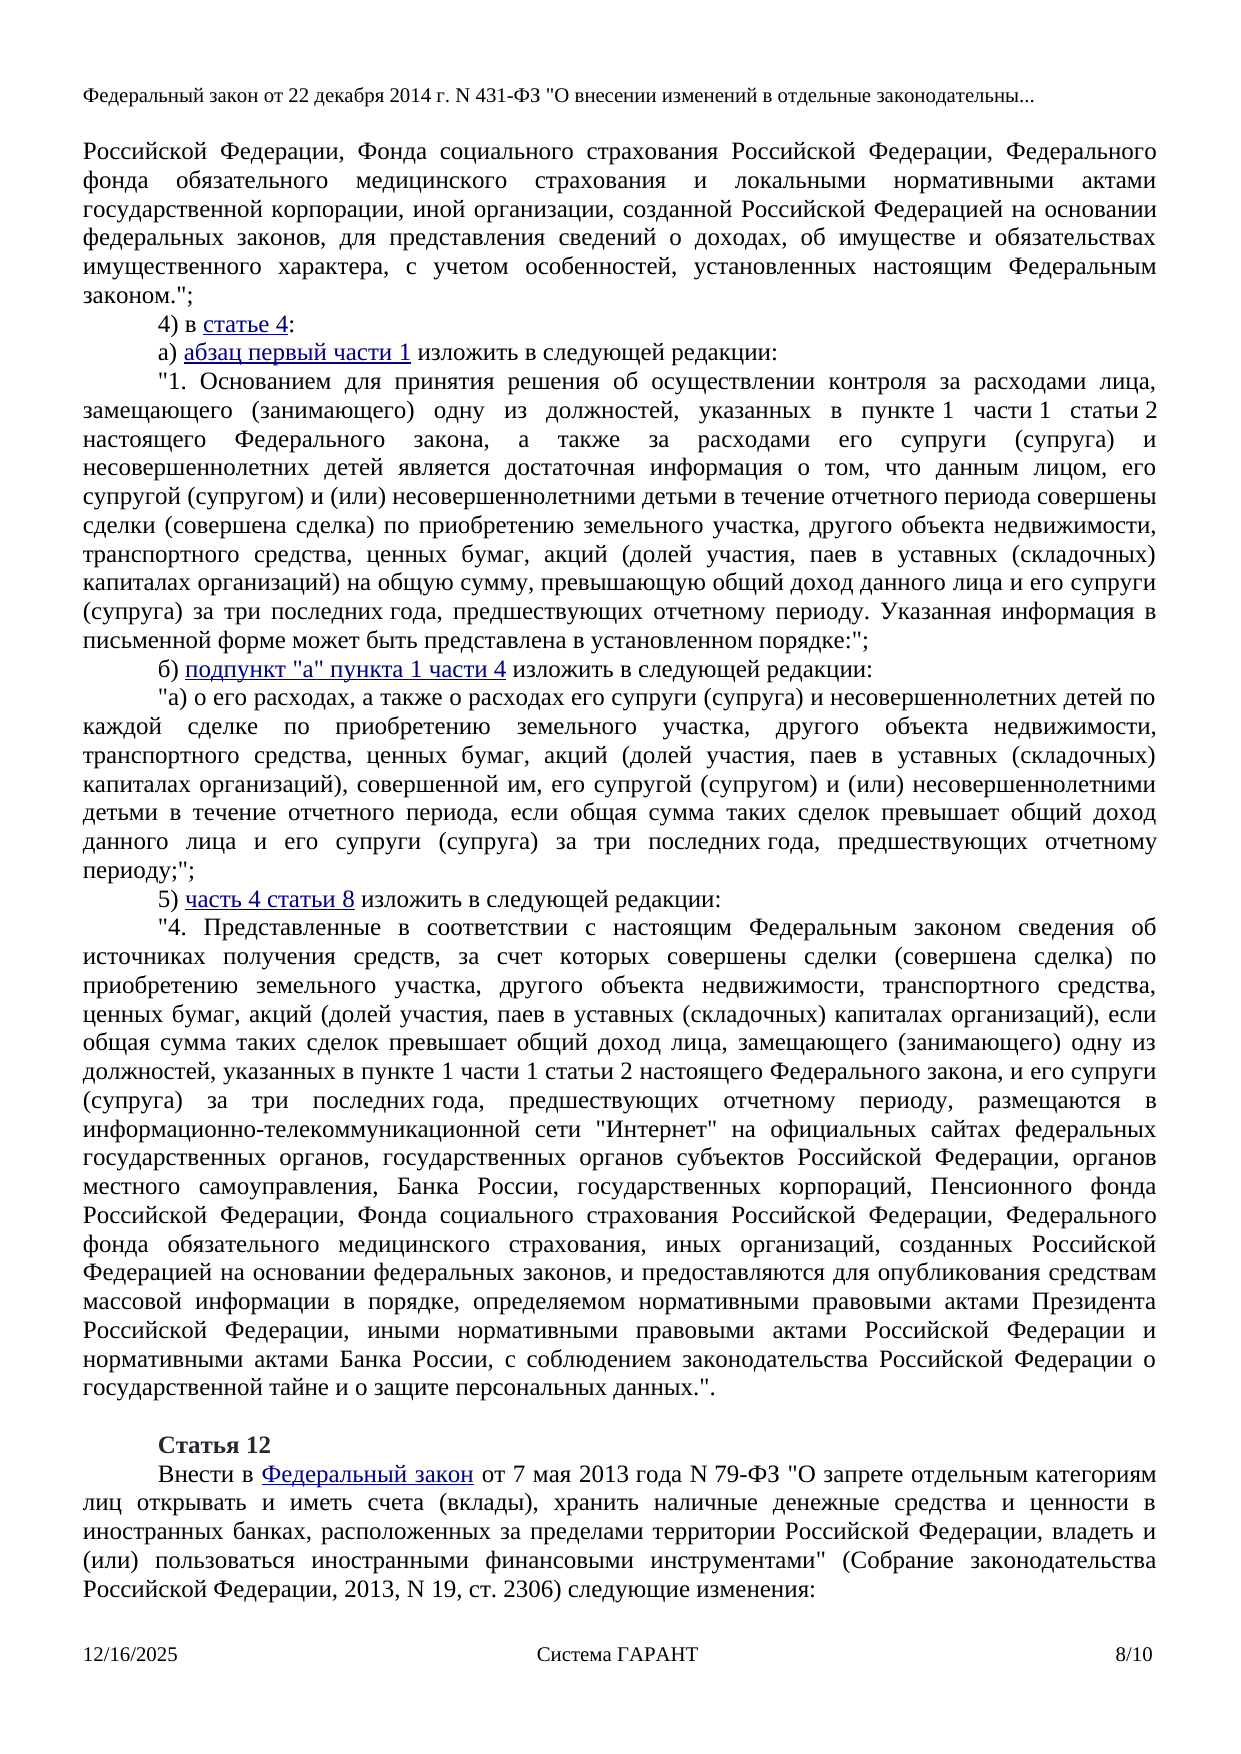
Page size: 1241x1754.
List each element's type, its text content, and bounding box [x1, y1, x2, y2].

text а) абзац первый части 1 изложить в следующей редакции: [83, 337, 1157, 366]
text 4) в статье 4: [83, 309, 1157, 337]
text "а) о его расходах, а также о расходах его супруги (супруга) и несовершеннолетних детей по каждой сделке по приобретению земельного участка, другого объекта недвижимости, транспортного средства, ценных бумаг, акций (долей участия, паев в уставных (складочных) капиталах организаций), совершенной им, его супругой (супругом) и (или) несовершеннолетними детьми в течение отчетного периода, если общая сумма таких сделок превышает общий доход данного лица и его супруги (супруга) за три последних года, предшествующих отчетному периоду;"; [83, 682, 1157, 884]
text Российской Федерации, Фонда социального страхования Российской Федерации, Федерального фонда обязательного медицинского страхования и локальными нормативными актами государственной корпорации, иной организации, созданной Российской Федерацией на основании федеральных законов, для представления сведений о доходах, об имуществе и обязательствах имущественного характера, с учетом особенностей, установленных настоящим Федеральным законом."; [83, 136, 1157, 309]
text Статья 12 [158, 1430, 1157, 1459]
text 5) часть 4 статьи 8 изложить в следующей редакции: [83, 884, 1157, 912]
text б) подпункт "а" пункта 1 части 4 изложить в следующей редакции: [83, 654, 1157, 682]
text Внести в Федеральный закон от 7 мая 2013 года N 79-ФЗ "О запрете отдельным категориям лиц открывать и иметь счета (вклады), хранить наличные денежные средства и ценности в иностранных банках, расположенных за пределами территории Российской Федерации, владеть и (или) пользоваться иностранными финансовыми инструментами" (Собрание законодательства Российской Федерации, 2013, N 19, ст. 2306) следующие изменения: [83, 1459, 1157, 1602]
text "1. Основанием для принятия решения об осуществлении контроля за расходами лица, замещающего (занимающего) одну из должностей, указанных в пункте 1 части 1 статьи 2 настоящего Федерального закона, а также за расходами его супруги (супруга) и несовершеннолетних детей является достаточная информация о том, что данным лицом, его супругой (супругом) и (или) несовершеннолетними детьми в течение отчетного периода совершены сделки (совершена сделка) по приобретению земельного участка, другого объекта недвижимости, транспортного средства, ценных бумаг, акций (долей участия, паев в уставных (складочных) капиталах организаций) на общую сумму, превышающую общий доход данного лица и его супруги (супруга) за три последних года, предшествующих отчетному периоду. Указанная информация в письменной форме может быть представлена в установленном порядке:"; [83, 366, 1157, 654]
text "4. Представленные в соответствии с настоящим Федеральным законом сведения об источниках получения средств, за счет которых совершены сделки (совершена сделка) по приобретению земельного участка, другого объекта недвижимости, транспортного средства, ценных бумаг, акций (долей участия, паев в уставных (складочных) капиталах организаций), если общая сумма таких сделок превышает общий доход лица, замещающего (занимающего) одну из должностей, указанных в пункте 1 части 1 статьи 2 настоящего Федерального закона, и его супруги (супруга) за три последних года, предшествующих отчетному периоду, размещаются в информационно-телекоммуникационной сети "Интернет" на официальных сайтах федеральных государственных органов, государственных органов субъектов Российской Федерации, органов местного самоуправления, Банка России, государственных корпораций, Пенсионного фонда Российской Федерации, Фонда социального страхования Российской Федерации, Федерального фонда обязательного медицинского страхования, иных организаций, созданных Российской Федерацией на основании федеральных законов, и предоставляются для опубликования средствам массовой информации в порядке, определяемом нормативными правовыми актами Президента Российской Федерации, иными нормативными правовыми актами Российской Федерации и нормативными актами Банка России, с соблюдением законодательства Российской Федерации о государственной тайне и о защите персональных данных.". [83, 912, 1157, 1401]
